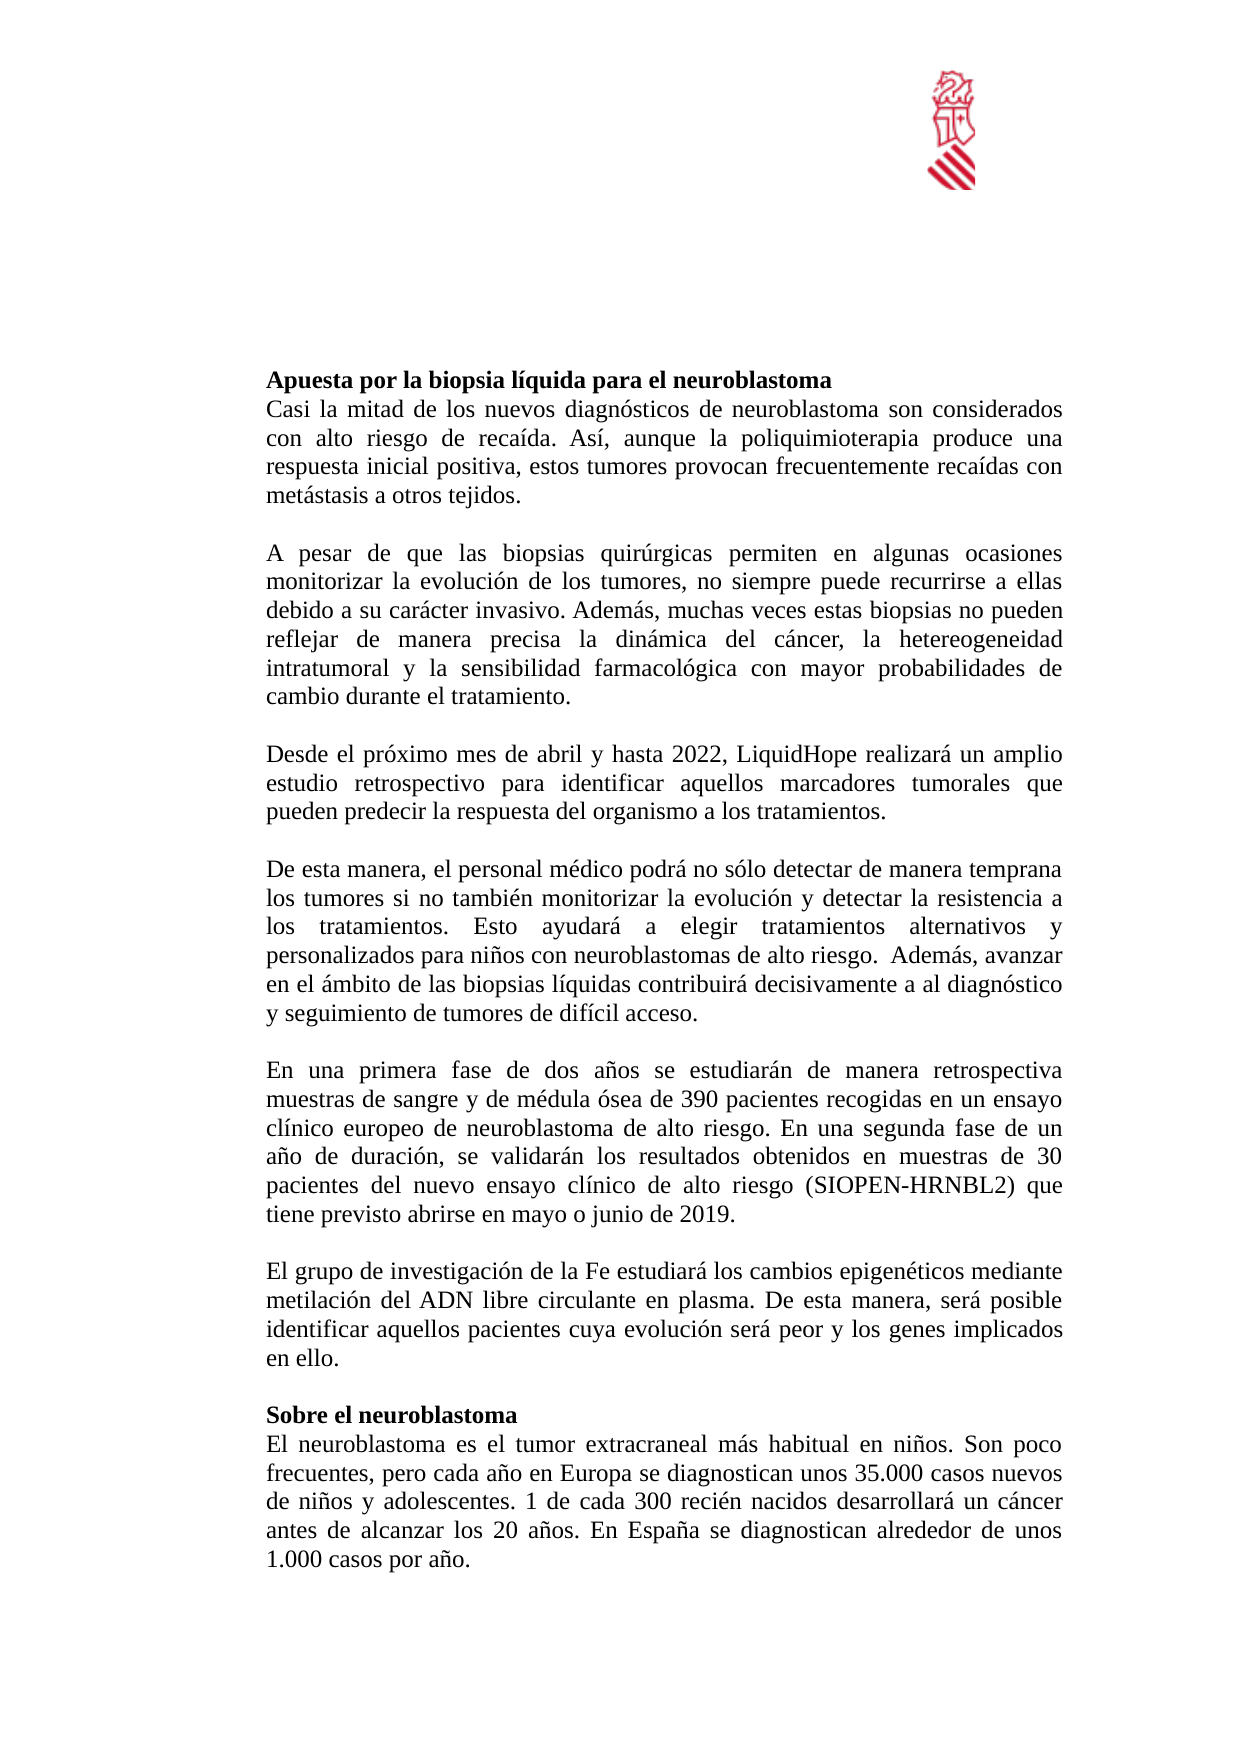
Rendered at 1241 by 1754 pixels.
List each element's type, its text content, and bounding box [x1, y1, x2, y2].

text Casi la mitad de los nuevos diagnósticos de neuroblastoma son considerados con alto riesgo de recaída. Así, aunque la poliquimioterapia produce una respuesta inicial positiva, estos tumores provocan frecuentemente recaídas con metástasis a otros tejidos. [266, 394, 1064, 509]
text En una primera fase de dos años se estudiarán de manera retrospectiva muestras de sangre y de médula ósea de 390 pacientes recogidas en un ensayo clínico europeo de neuroblastoma de alto riesgo. En una segunda fase de un año de duración, se validarán los resultados obtenidos en muestras de 30 pacientes del nuevo ensayo clínico de alto riesgo (SIOPEN-HRNBL2) que tiene previsto abrirse en mayo o junio de 2019. [266, 1055, 1064, 1228]
text El neuroblastoma es el tumor extracraneal más habitual en niños. Son poco frecuentes, pero cada año en Europa se diagnostican unos 35.000 casos nuevos de niños y adolescentes. 1 de cada 300 recién nacidos desarrollará un cáncer antes de alcanzar los 20 años. En España se diagnostican alrededor de unos 1.000 casos por año. [266, 1429, 1064, 1573]
text De esta manera, el personal médico podrá no sólo detectar de manera temprana los tumores si no también monitorizar la evolución y detectar la resistencia a los tratamientos. Esto ayudará a elegir tratamientos alternativos y personalizados para niños con neuroblastomas de alto riesgo. Además, avanzar en el ámbito de las biopsias líquidas contribuirá decisivamente a al diagnóstico y seguimiento de tumores de difícil acceso. [266, 854, 1064, 1026]
text Apuesta por la biopsia líquida para el neuroblastoma [266, 365, 1064, 394]
text Desde el próximo mes de abril y hasta 2022, LiquidHope realizará un amplio estudio retrospectivo para identificar aquellos marcadores tumorales que pueden predecir la respuesta del organismo a los tratamientos. [266, 739, 1064, 825]
text El grupo de investigación de la Fe estudiará los cambios epigenéticos mediante metilación del ADN libre circulante en plasma. De esta manera, será posible identificar aquellos pacientes cuya evolución será peor y los genes implicados en ello. [266, 1256, 1064, 1371]
text Sobre el neuroblastoma [266, 1400, 1064, 1429]
text A pesar de que las biopsias quirúrgicas permiten en algunas ocasiones monitorizar la evolución de los tumores, no siempre puede recurrirse a ellas debido a su carácter invasivo. Además, muchas veces estas biopsias no pueden reflejar de manera precisa la dinámica del cáncer, la hetereogeneidad intratumoral y la sensibilidad farmacológica con mayor probabilidades de cambio durante el tratamiento. [266, 538, 1064, 710]
